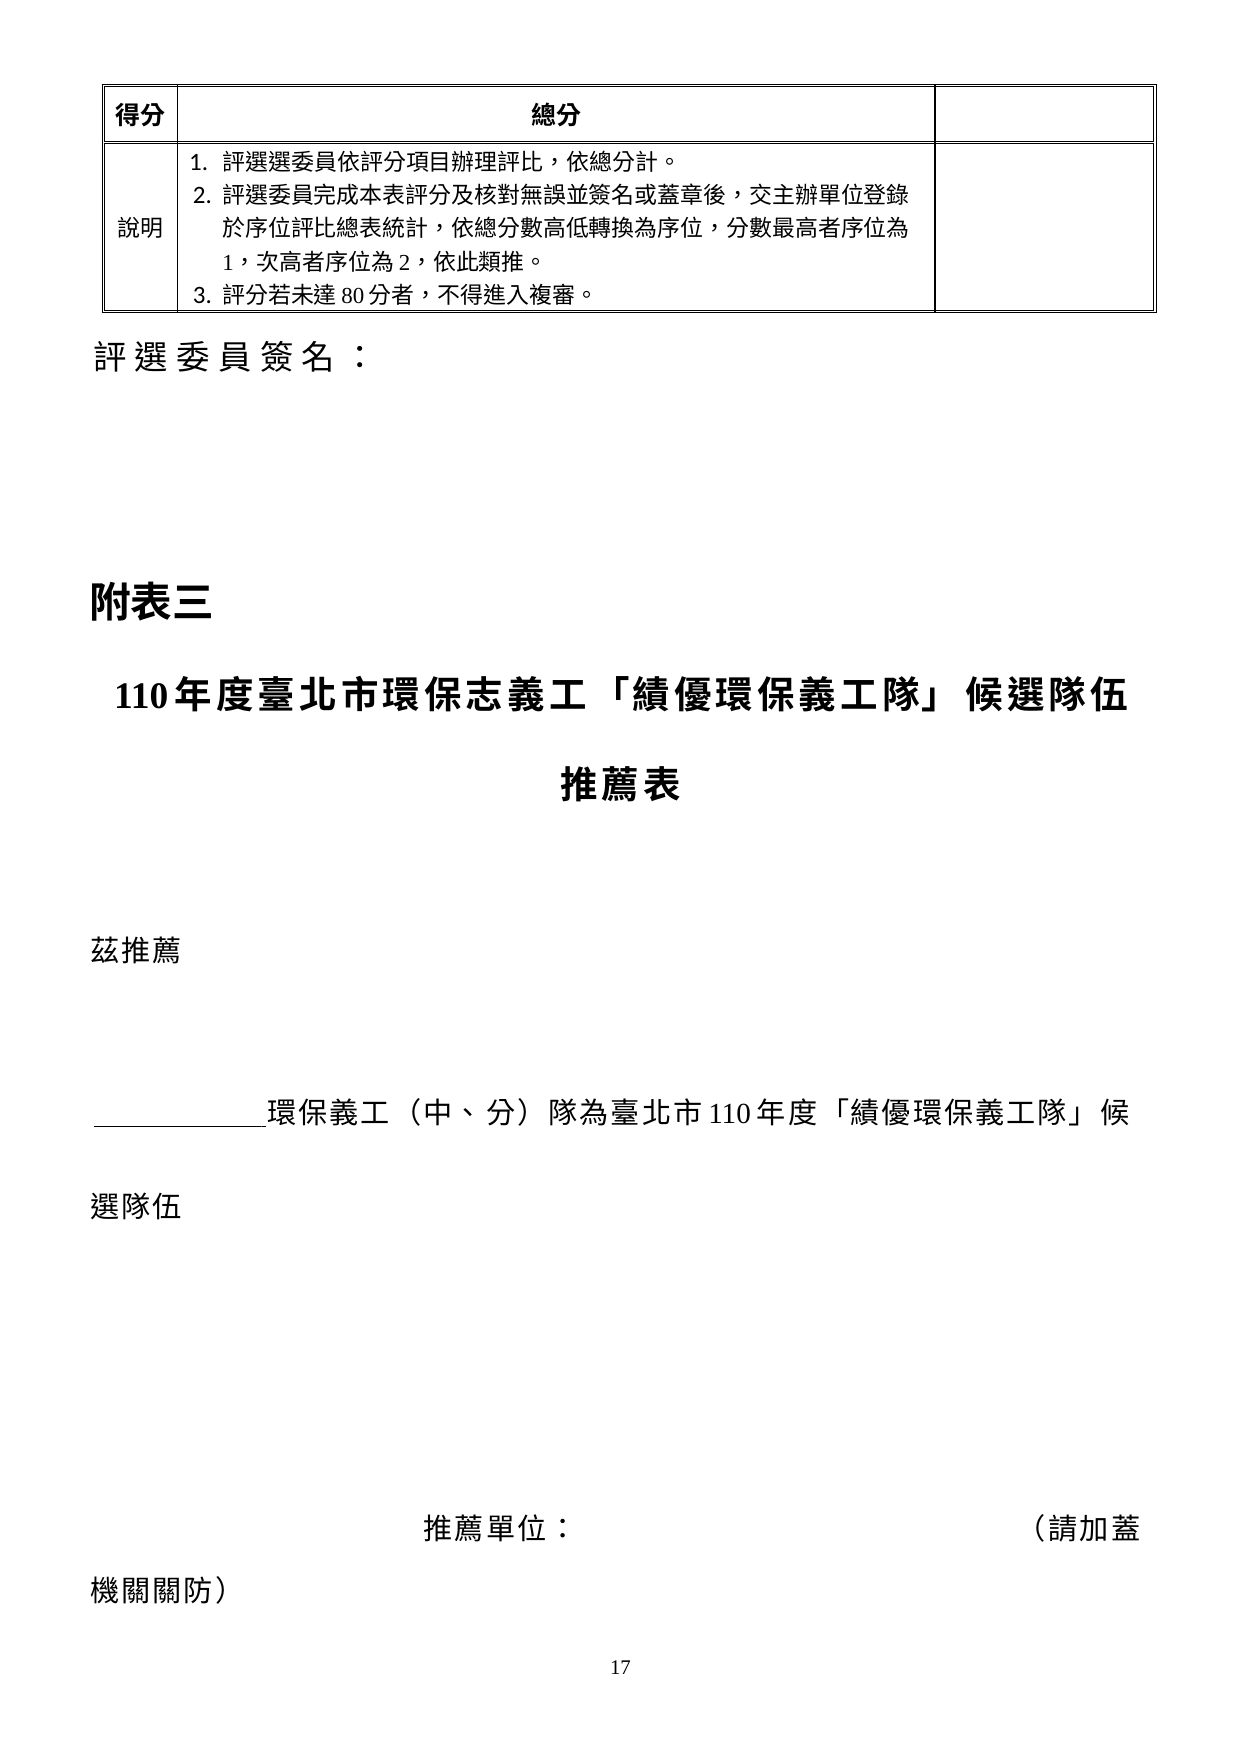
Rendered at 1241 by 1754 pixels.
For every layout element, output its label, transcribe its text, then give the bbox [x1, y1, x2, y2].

text 評選委員簽名： [89, 313, 1151, 375]
text 茲推薦 [89, 907, 1151, 969]
table_cell 總分 [178, 87, 934, 141]
text 環保義工（中、分）隊為臺北市110年度「績優環保義工隊」候選隊伍 [89, 1069, 1151, 1226]
table_cell [936, 87, 1153, 141]
table_cell 評選選委員依評分項目辦理評比，依總分計。 評選委員完成本表評分及核對無誤並簽名或蓋章後，交主辦單位登錄於序位評比總表統計，依總分數高低轉換為序位，分數最高者序位為1，次高者序位為2，依此類推。 評分若未達80分者，不得進入複審。 [178, 144, 934, 310]
text 推薦表 [89, 740, 1151, 803]
table_cell 得分 [105, 87, 177, 141]
text 110年度臺北市環保志義工「績優環保義工隊」候選隊伍 [89, 651, 1151, 713]
table_cell 說明 [105, 144, 177, 310]
table_cell [936, 144, 1153, 310]
text 附表三 [89, 558, 1151, 621]
text 推薦單位： （請加蓋機關關防） [89, 1485, 1151, 1610]
